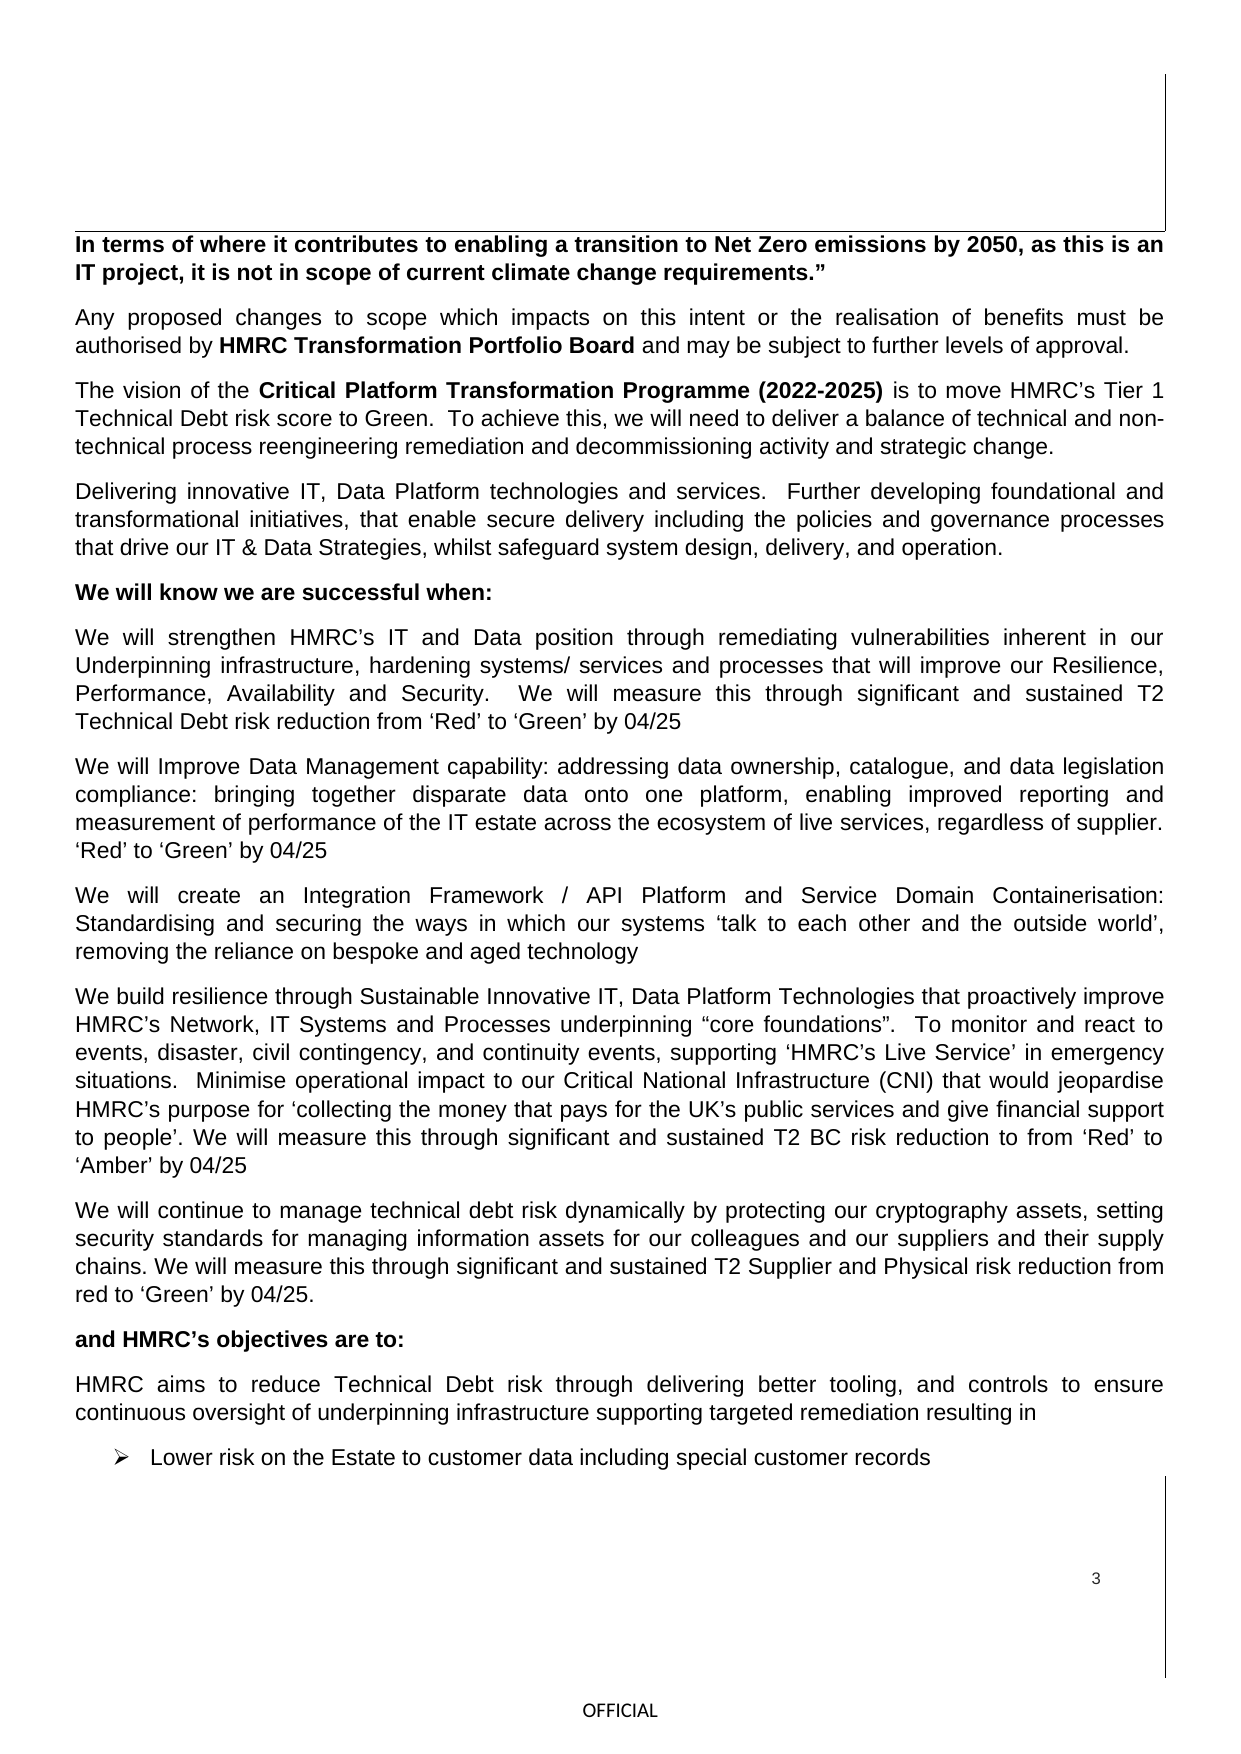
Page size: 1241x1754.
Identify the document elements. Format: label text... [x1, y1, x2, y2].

text We will continue to manage technical debt risk dynamically by protecting our cryptography assets, setting security standards for managing information assets for our colleagues and our suppliers and their supply chains. We will measure this through significant and sustained T2 Supplier and Physical risk reduction from red to ‘Green’ by 04/25. [75, 1197, 1165, 1307]
text HMRC aims to reduce Technical Debt risk through delivering better tooling, and controls to ensure continuous oversight of underpinning infrastructure supporting targeted remediation resulting in [75, 1371, 1165, 1425]
list Lower risk on the Estate to customer data including special customer records [112, 1443, 1165, 1470]
text Any proposed changes to scope which impacts on this intent or the realisation of benefits must be authorised by HMRC Transformation Portfolio Board and may be subject to further levels of approval. [75, 304, 1165, 358]
text We will strengthen HMRC’s IT and Data position through remediating vulnerabilities inherent in our Underpinning infrastructure, hardening systems/ services and processes that will improve our Resilience, Performance, Availability and Security. We will measure this through significant and sustained T2 Technical Debt risk reduction from ‘Red’ to ‘Green’ by 04/25 [75, 624, 1165, 734]
text We build resilience through Sustainable Innovative IT, Data Platform Technologies that proactively improve HMRC’s Network, IT Systems and Processes underpinning “core foundations”. To monitor and react to events, disaster, civil contingency, and continuity events, supporting ‘HMRC’s Live Service’ in emergency situations. Minimise operational impact to our Critical National Infrastructure (CNI) that would jeopardise HMRC’s purpose for ‘collecting the money that pays for the UK’s public services and give financial support to people’. We will measure this through significant and sustained T2 BC risk reduction to from ‘Red’ to ‘Amber’ by 04/25 [75, 983, 1165, 1178]
text Delivering innovative IT, Data Platform technologies and services. Further developing foundational and transformational initiatives, that enable secure delivery including the policies and governance processes that drive our IT & Data Strategies, whilst safeguard system design, delivery, and operation. [75, 478, 1165, 560]
text In terms of where it contributes to enabling a transition to Net Zero emissions by 2050, as this is an IT project, it is not in scope of current climate change requirements.” [75, 231, 1165, 285]
text We will Improve Data Management capability: addressing data ownership, catalogue, and data legislation compliance: bringing together disparate data onto one platform, enabling improved reporting and measurement of performance of the IT estate across the ecosystem of live services, regardless of supplier. ‘Red’ to ‘Green’ by 04/25 [75, 753, 1165, 863]
text The vision of the Critical Platform Transformation Programme (2022-2025) is to move HMRC’s Tier 1 Technical Debt risk score to Green. To achieve this, we will need to deliver a balance of technical and non-technical process reengineering remediation and decommissioning activity and strategic change. [75, 377, 1165, 459]
text We will know we are successful when: [75, 579, 1165, 605]
text and HMRC’s objectives are to: [75, 1326, 1165, 1352]
text We will create an Integration Framework / API Platform and Service Domain Containerisation: Standardising and securing the ways in which our systems ‘talk to each other and the outside world’, removing the reliance on bespoke and aged technology [75, 882, 1165, 964]
